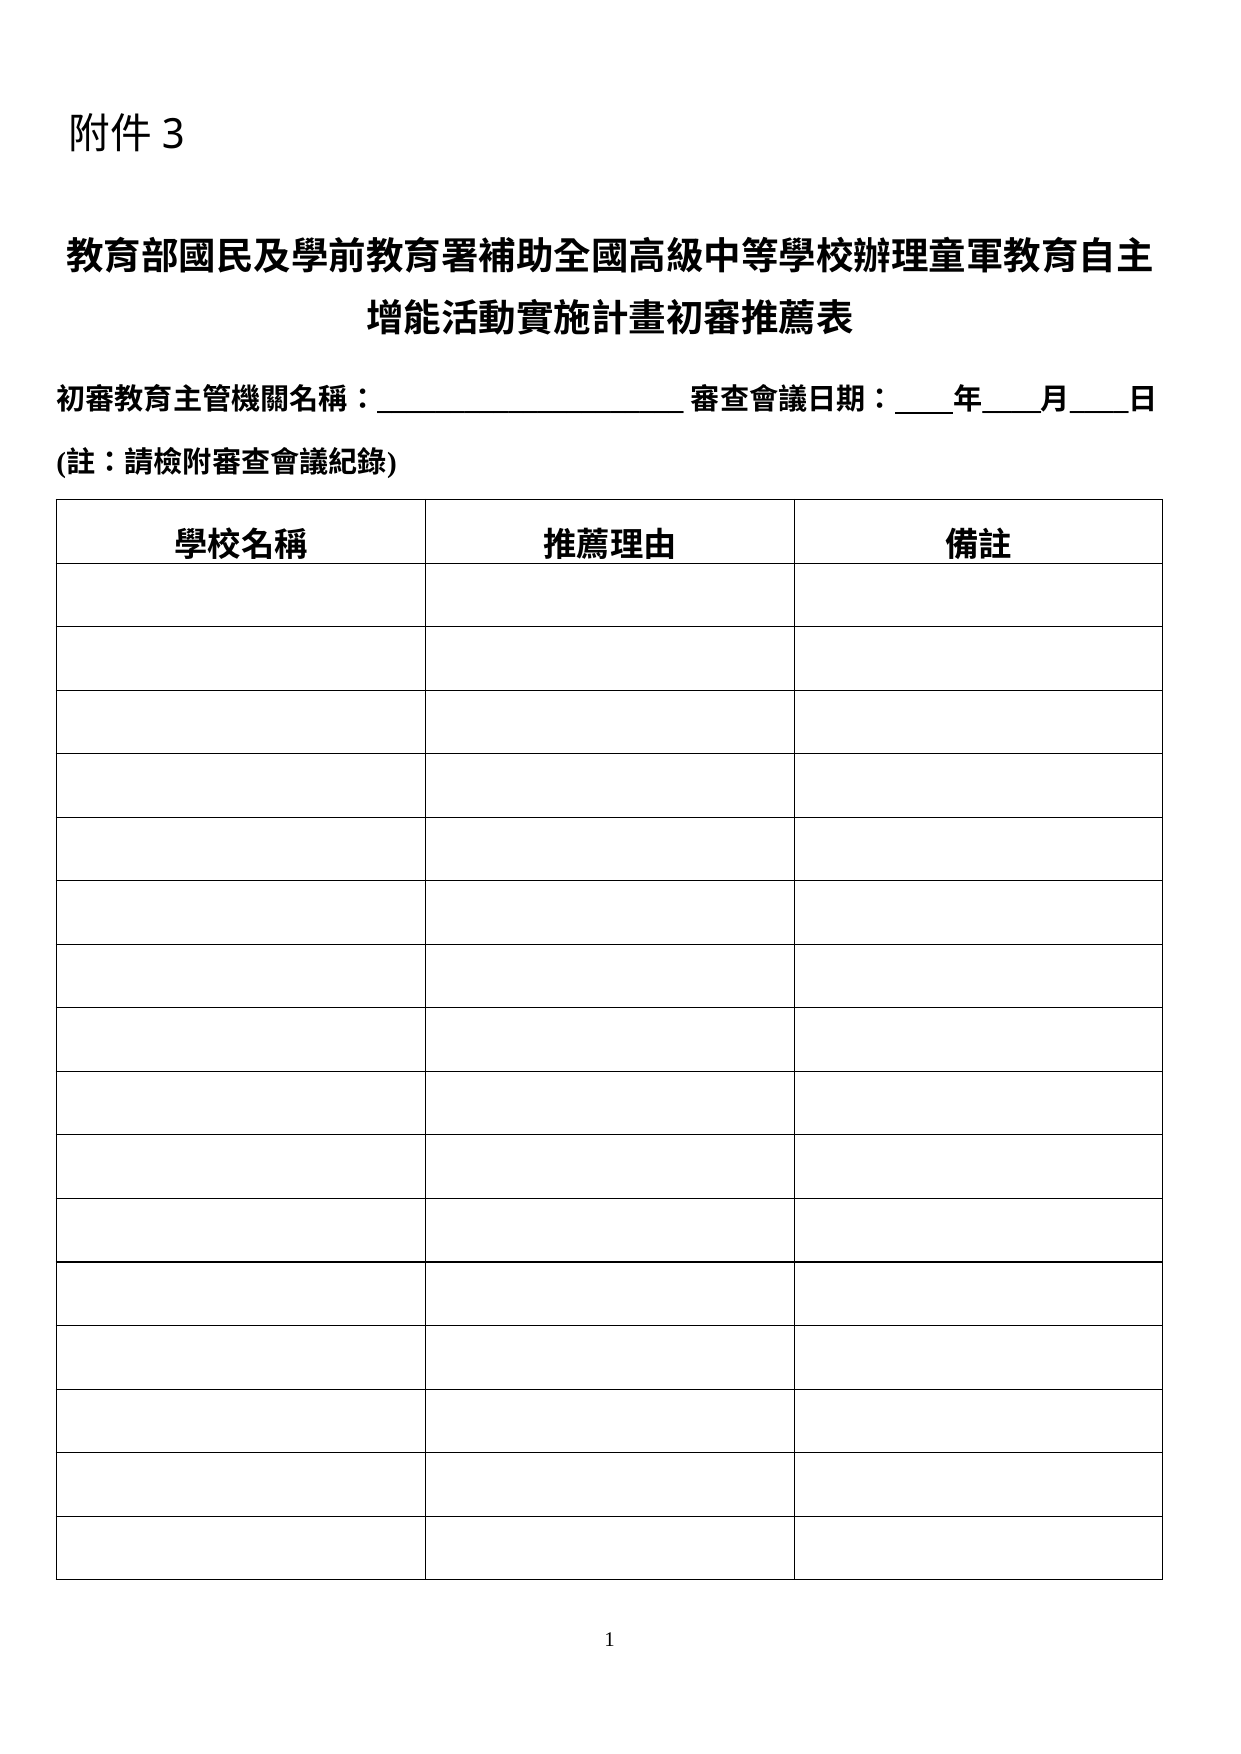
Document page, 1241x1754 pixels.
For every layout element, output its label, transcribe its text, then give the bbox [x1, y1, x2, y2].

table_cell [426, 627, 794, 689]
text 教育部國民及學前教育署補助全國高級中等學校辦理童軍教育自主增能活動實施計畫初審推薦表 [56, 211, 1164, 336]
table_cell [795, 627, 1162, 689]
table_cell [426, 564, 794, 626]
table_cell [426, 1072, 794, 1134]
table_cell [57, 691, 425, 753]
table_cell [57, 1008, 425, 1071]
table_cell [57, 627, 425, 689]
table_cell [795, 945, 1162, 1007]
table_cell [795, 1199, 1162, 1261]
table_cell [795, 881, 1162, 944]
table_cell [795, 1135, 1162, 1198]
table_cell [426, 945, 794, 1007]
table_cell [426, 1453, 794, 1516]
table_cell [57, 1453, 425, 1516]
table_cell [795, 564, 1162, 626]
table_cell [795, 818, 1162, 880]
table_cell [57, 1390, 425, 1452]
table_cell [795, 1072, 1162, 1134]
table_header 推薦理由 [426, 500, 794, 562]
table_cell [426, 1008, 794, 1071]
table_cell [57, 564, 425, 626]
table_cell [426, 1135, 794, 1198]
table_cell [426, 1199, 794, 1261]
table_cell [795, 1326, 1162, 1388]
table_cell [57, 1263, 425, 1325]
table_header 備註 [795, 500, 1162, 562]
table_cell [795, 1517, 1162, 1579]
text 初審教育主管機關名稱：_____________________ 審查會議日期： 年____月____日 [56, 355, 1162, 418]
table_cell [57, 1199, 425, 1261]
table_cell [426, 754, 794, 817]
table_cell [426, 691, 794, 753]
table_cell [426, 1326, 794, 1388]
table_cell [795, 691, 1162, 753]
table_cell [795, 1008, 1162, 1071]
table_cell [57, 1517, 425, 1579]
table_cell [795, 1453, 1162, 1516]
table_cell [426, 1263, 794, 1325]
table_cell [57, 1326, 425, 1388]
table_cell [426, 1517, 794, 1579]
text (註：請檢附審查會議紀錄) [56, 418, 1162, 480]
table_cell [795, 1390, 1162, 1452]
table_cell [426, 1390, 794, 1452]
table_cell [426, 818, 794, 880]
table_cell [57, 881, 425, 944]
table_cell [795, 754, 1162, 817]
table_cell [57, 754, 425, 817]
table_header 學校名稱 [57, 500, 425, 562]
table_cell [57, 945, 425, 1007]
table_cell [426, 881, 794, 944]
text 附件3 [69, 115, 197, 156]
table_cell [57, 1072, 425, 1134]
table_cell [795, 1263, 1162, 1325]
table_cell [57, 818, 425, 880]
table_cell [57, 1135, 425, 1198]
